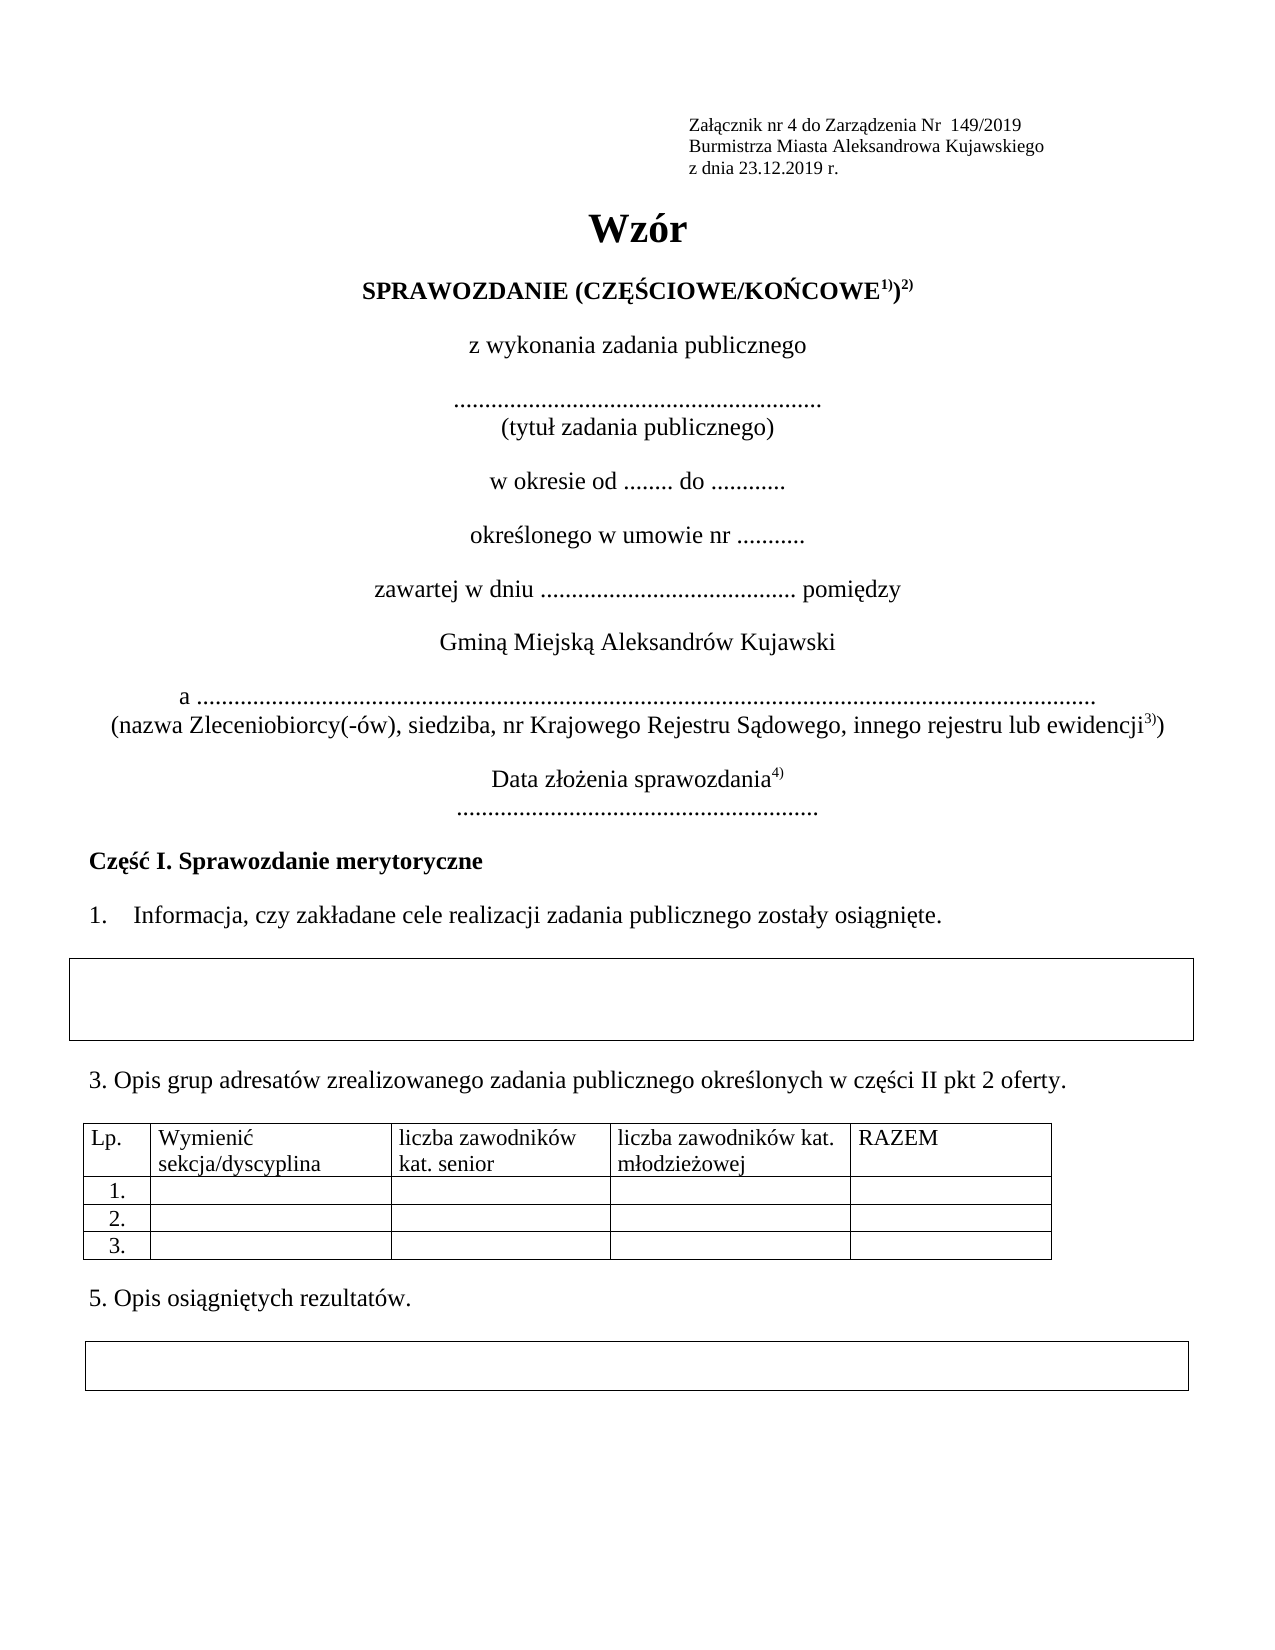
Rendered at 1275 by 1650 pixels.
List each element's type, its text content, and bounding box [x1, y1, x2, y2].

table_cell [151, 1232, 391, 1258]
table_header [86, 1342, 1188, 1390]
text Burmistrza Miasta Aleksandrowa Kujawskiego [689, 135, 1186, 157]
table_header RAZEM [851, 1124, 1051, 1176]
text .......................................................... [89, 792, 1186, 821]
text w okresie od ........ do ............ [89, 466, 1186, 495]
table_cell [151, 1177, 391, 1204]
text 1. Informacja, czy zakładane cele realizacji zadania publicznego zostały osiągnięte. [89, 900, 1186, 929]
table_header Lp. [84, 1124, 150, 1176]
table_header [70, 959, 1193, 1040]
table_cell [151, 1205, 391, 1231]
table_cell [851, 1232, 1051, 1258]
text a ................................................................................................................................................ [89, 681, 1186, 710]
text Załącznik nr 4 do Zarządzenia Nr 149/2019 [689, 114, 1186, 135]
table_cell [611, 1232, 850, 1258]
table_cell 2. [84, 1205, 150, 1231]
text Data złożenia sprawozdania4) [89, 764, 1186, 792]
text Wzór [89, 203, 1186, 251]
text (tytuł zadania publicznego) [89, 412, 1186, 441]
text z dnia 23.12.2019 r. [689, 157, 1186, 178]
table_cell [851, 1205, 1051, 1231]
text 3. Opis grup adresatów zrealizowanego zadania publicznego określonych w części II pkt 2 oferty. [89, 1065, 1186, 1094]
table_cell [392, 1205, 610, 1231]
table_cell [392, 1177, 610, 1204]
table_cell [392, 1232, 610, 1258]
text zawartej w dniu ......................................... pomiędzy [89, 574, 1186, 602]
table_cell 3. [84, 1232, 150, 1258]
text Część I. Sprawozdanie merytoryczne [89, 846, 1186, 875]
table_cell [611, 1177, 850, 1204]
text SPRAWOZDANIE (CZĘŚCIOWE/KOŃCOWE1))2) [89, 276, 1186, 305]
text Gminą Miejską Aleksandrów Kujawski [89, 627, 1186, 656]
text określonego w umowie nr ........... [89, 520, 1186, 549]
table_header Wymienić sekcja/dyscyplina [151, 1124, 391, 1176]
text 5. Opis osiągniętych rezultatów. [89, 1283, 1186, 1312]
table_cell 1. [84, 1177, 150, 1204]
table_cell [851, 1177, 1051, 1204]
table_header liczba zawodników kat. młodzieżowej [611, 1124, 850, 1176]
text z wykonania zadania publicznego [89, 330, 1186, 359]
table_header liczba zawodników kat. senior [392, 1124, 610, 1176]
text (nazwa Zleceniobiorcy(-ów), siedziba, nr Krajowego Rejestru Sądowego, innego rejestru lub ewidencji3)) [89, 710, 1186, 739]
text ........................................................... [89, 384, 1186, 412]
table_cell [611, 1205, 850, 1231]
